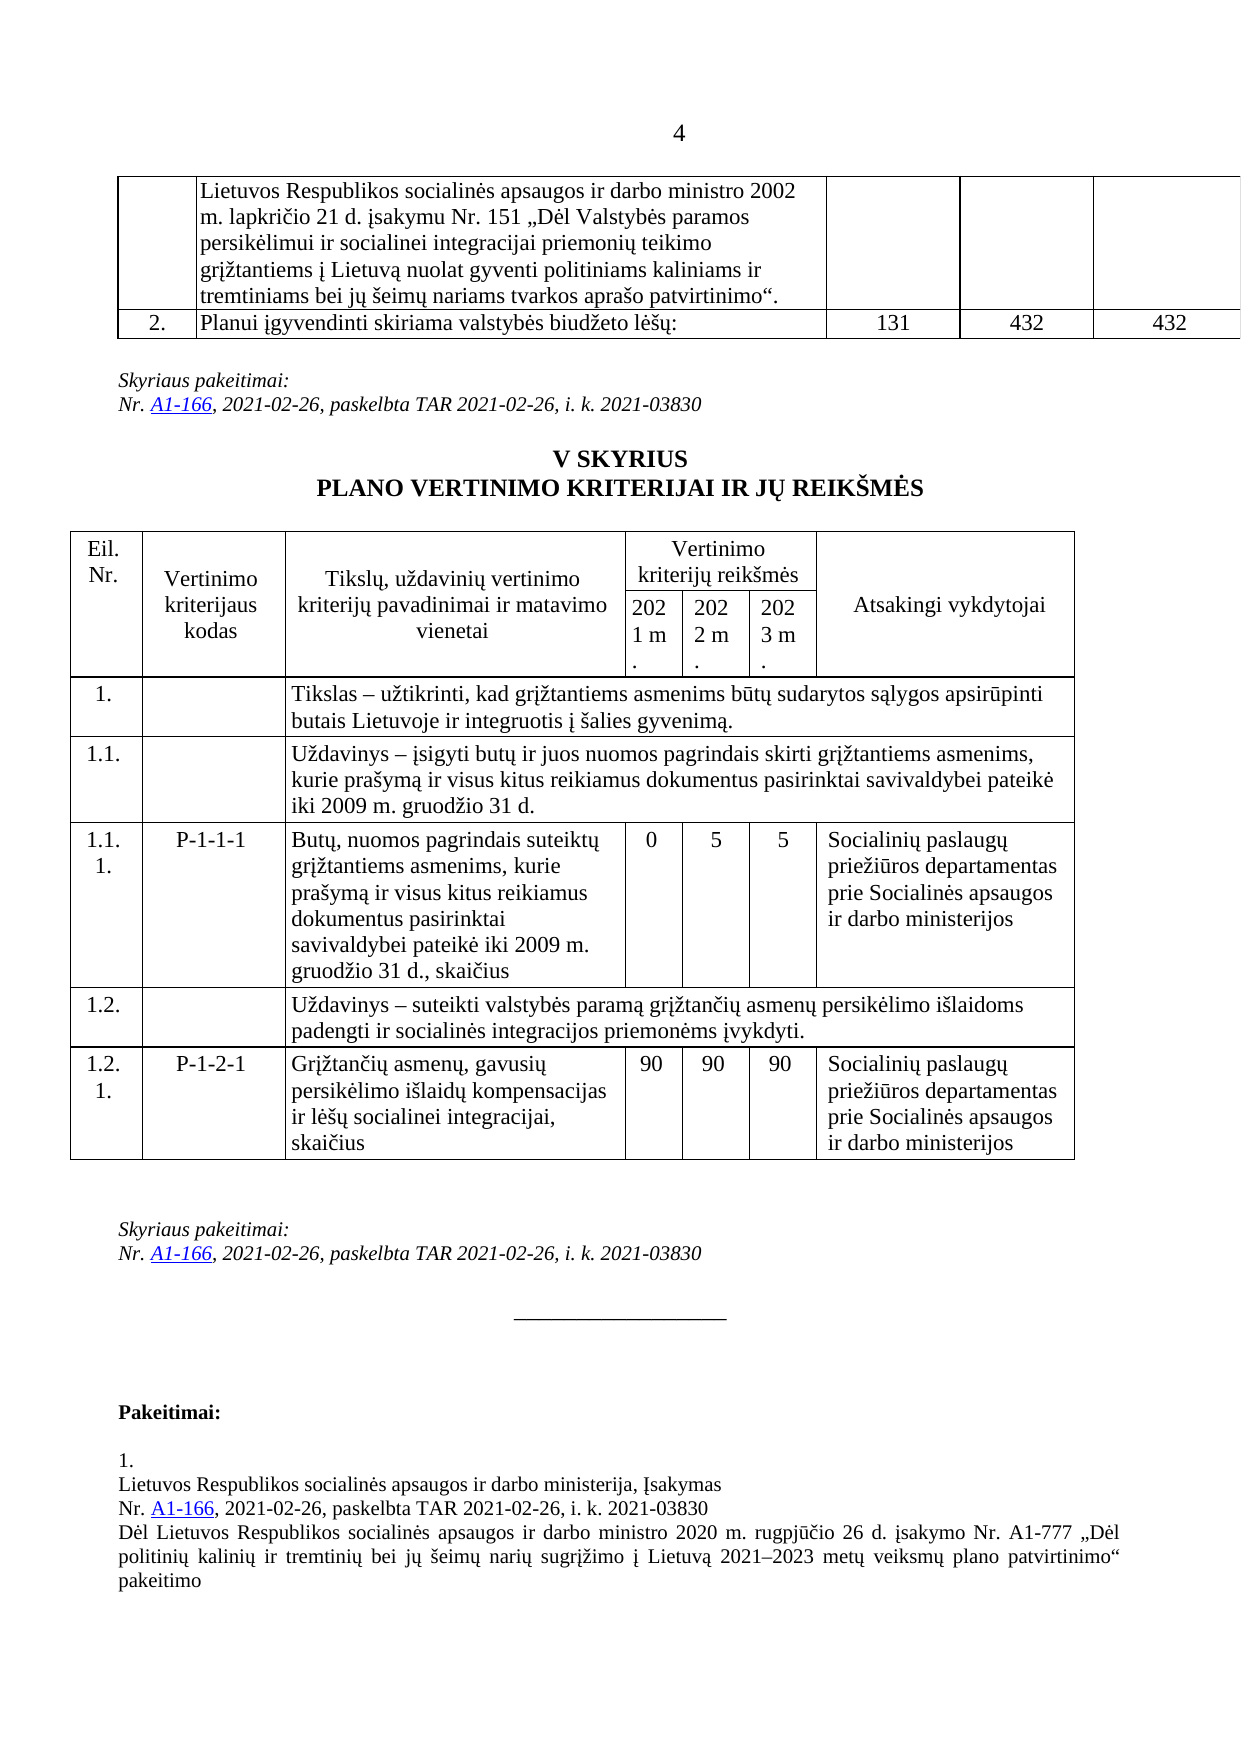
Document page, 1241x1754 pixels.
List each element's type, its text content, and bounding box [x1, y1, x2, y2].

table_header Vertinimo kriterijaus kodas [143, 532, 285, 676]
text Nr. A1-166, 2021-02-26, paskelbta TAR 2021-02-26, i. k. 2021-03830 [118, 1496, 1122, 1520]
table_cell [1094, 177, 1240, 308]
table_cell Tikslas – užtikrinti, kad grįžtantiems asmenims būtų sudarytos sąlygos apsirūpinti butais Lietuvoje ir integruotis į šalies gyvenimą. [286, 678, 1074, 736]
table_cell P-1-2-1 [143, 1048, 285, 1159]
table_cell 5 [683, 823, 749, 987]
table_cell 2023 m. [750, 591, 816, 676]
table_cell 1.1.1. [71, 823, 142, 987]
table_cell 5 [750, 823, 816, 987]
table_cell 90 [626, 1048, 682, 1159]
text Skyriaus pakeitimai: [118, 368, 1122, 392]
table_cell 1.2. [71, 988, 142, 1046]
table_cell 90 [683, 1048, 749, 1159]
text Pakeitimai: [118, 1400, 1122, 1424]
text Nr. A1-166, 2021-02-26, paskelbta TAR 2021-02-26, i. k. 2021-03830 [118, 392, 1122, 416]
table_cell [119, 177, 196, 308]
table_cell 131 [827, 310, 959, 338]
table_header Vertinimo kriterijų reikšmės [626, 532, 816, 590]
table_cell [827, 177, 959, 308]
table_cell Lietuvos Respublikos socialinės apsaugos ir darbo ministro 2002 m. lapkričio 21 d. įsakymu Nr. 151 „Dėl Valstybės paramos persikėlimui ir socialinei integracijai priemonių teikimo grįžtantiems į Lietuvą nuolat gyventi politiniams kaliniams ir tremtiniams bei jų šeimų nariams tvarkos aprašo patvirtinimo“. [197, 177, 826, 308]
table_cell Uždavinys – įsigyti butų ir juos nuomos pagrindais skirti grįžtantiems asmenims, kurie prašymą ir visus kitus reikiamus dokumentus pasirinktai savivaldybei pateikė iki 2009 m. gruodžio 31 d. [286, 737, 1074, 822]
table_cell 0 [626, 823, 682, 987]
table_cell 2. [119, 310, 196, 338]
table_cell [961, 177, 1093, 308]
table_cell Butų, nuomos pagrindais suteiktų grįžtantiems asmenims, kurie prašymą ir visus kitus reikiamus dokumentus pasirinktai savivaldybei pateikė iki 2009 m. gruodžio 31 d., skaičius [286, 823, 625, 987]
table_cell Uždavinys – suteikti valstybės paramą grįžtančių asmenų persikėlimo išlaidoms padengti ir socialinės integracijos priemonėms įvykdyti. [286, 988, 1074, 1046]
table_cell 1. [71, 678, 142, 736]
text PLANO VERTINIMO KRITERIJAI IR JŲ REIKŠMĖS [118, 473, 1122, 502]
table_cell [143, 678, 285, 736]
table_cell 90 [750, 1048, 816, 1159]
table_cell 2022 m. [683, 591, 749, 676]
table_cell P-1-1-1 [143, 823, 285, 987]
table_cell 432 [961, 310, 1093, 338]
table_header Eil. Nr. [71, 532, 142, 676]
text _________________ [118, 1294, 1122, 1323]
text V SKYRIUS [118, 444, 1122, 473]
table_cell [143, 737, 285, 822]
table_cell Grįžtančių asmenų, gavusių persikėlimo išlaidų kompensacijas ir lėšų socialinei integracijai, skaičius [286, 1048, 625, 1159]
table_cell Socialinių paslaugų priežiūros departamentas prie Socialinės apsaugos ir darbo ministerijos [817, 1048, 1074, 1159]
table_cell Planui įgyvendinti skiriama valstybės biudžeto lėšų: [197, 310, 826, 338]
table_cell [143, 988, 285, 1046]
text Skyriaus pakeitimai: [118, 1217, 1122, 1241]
table_cell 2021 m. [626, 591, 682, 676]
table_cell Socialinių paslaugų priežiūros departamentas prie Socialinės apsaugos ir darbo ministerijos [817, 823, 1074, 987]
text Lietuvos Respublikos socialinės apsaugos ir darbo ministerija, Įsakymas [118, 1472, 1122, 1496]
table_header Tikslų, uždavinių vertinimo kriterijų pavadinimai ir matavimo vienetai [286, 532, 625, 676]
text Nr. A1-166, 2021-02-26, paskelbta TAR 2021-02-26, i. k. 2021-03830 [118, 1241, 1122, 1265]
table_cell 1.1. [71, 737, 142, 822]
text Dėl Lietuvos Respublikos socialinės apsaugos ir darbo ministro 2020 m. rugpjūčio 26 d. įsakymo Nr. A1-777 „Dėl politinių kalinių ir tremtinių bei jų šeimų narių sugrįžimo į Lietuvą 2021–2023 metų veiksmų plano patvirtinimo“ pakeitimo [118, 1520, 1122, 1592]
table_cell 432 [1094, 310, 1240, 338]
text 1. [118, 1448, 1122, 1472]
table_cell 1.2.1. [71, 1048, 142, 1159]
table_header Atsakingi vykdytojai [817, 532, 1074, 676]
